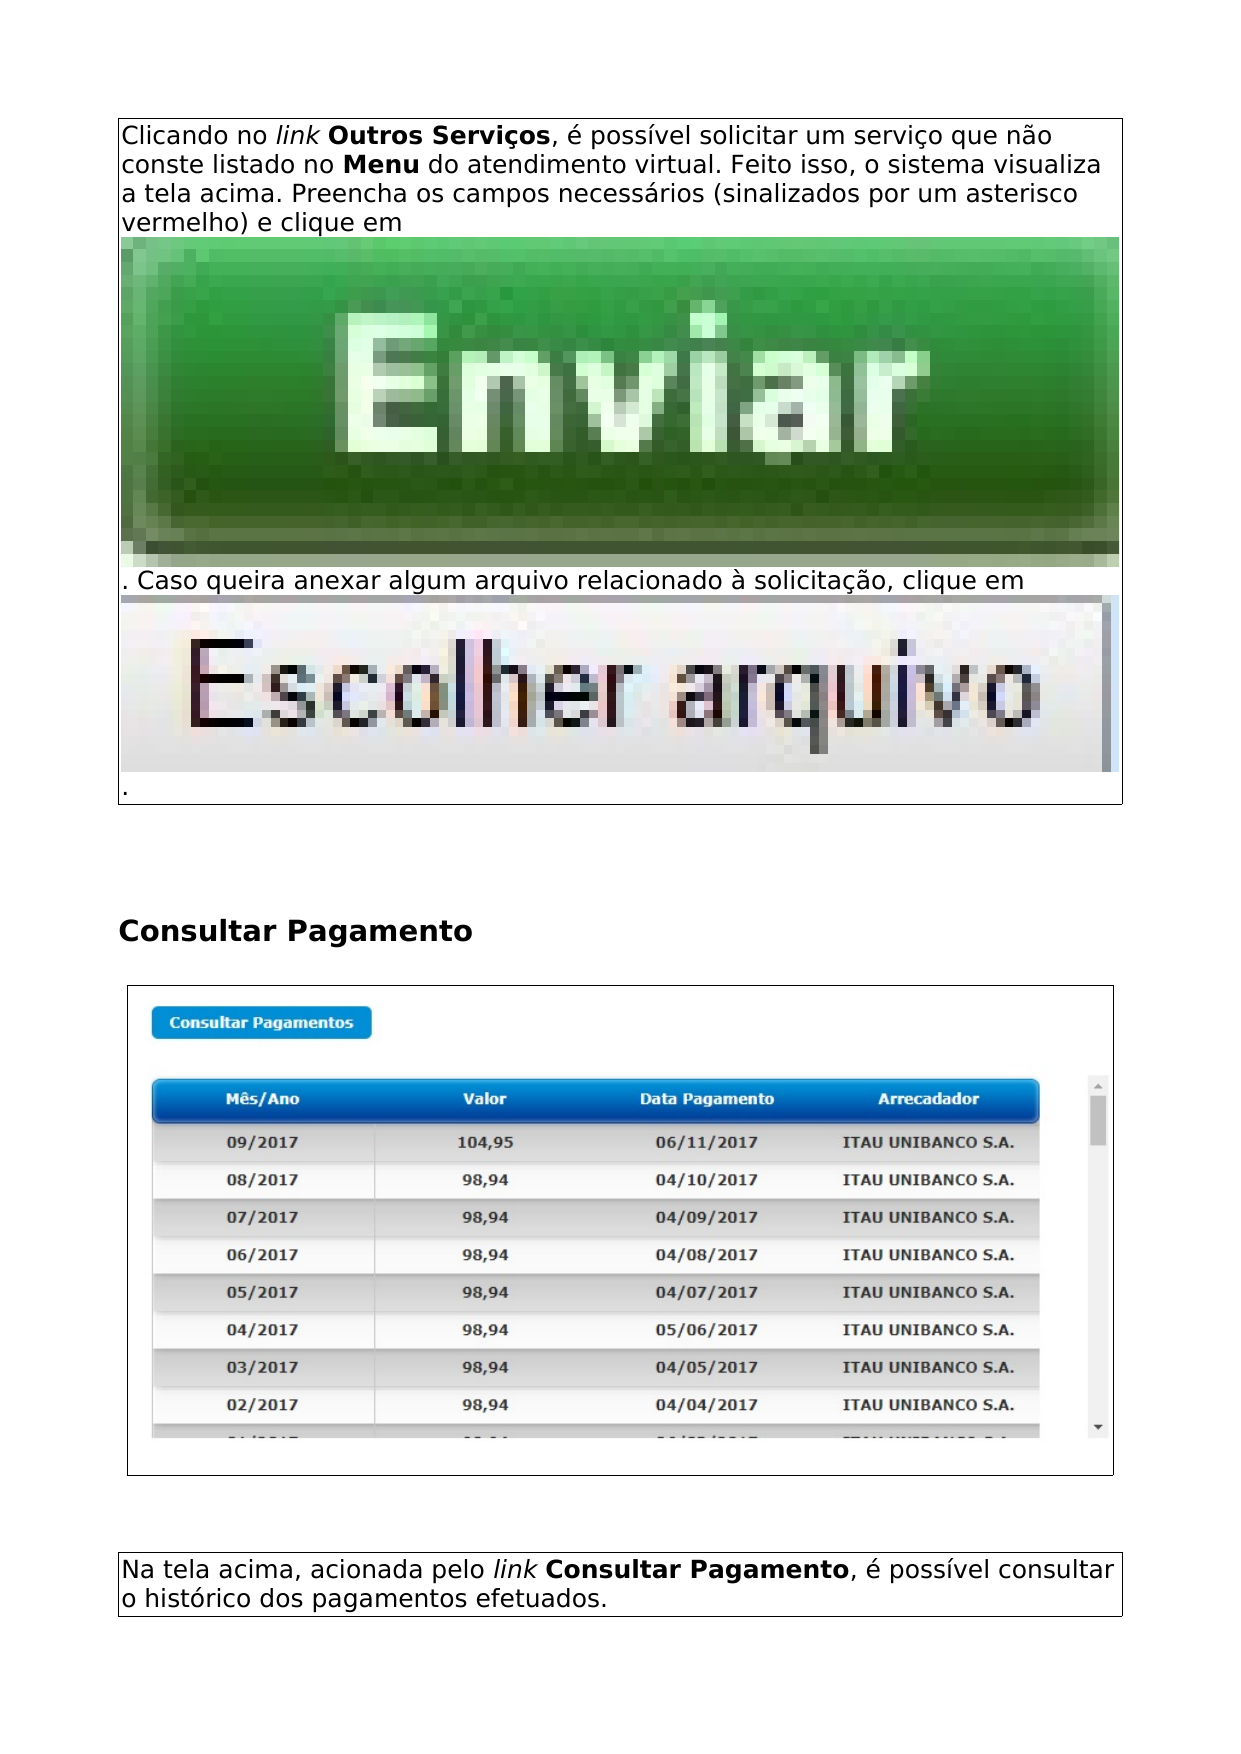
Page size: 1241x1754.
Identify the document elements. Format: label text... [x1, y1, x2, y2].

table_header [128, 986, 1113, 1474]
picture [121, 595, 1120, 772]
table_header Clicando no link Outros Serviços, é possível solicitar um serviço que não conste listado no Menu do atendimento virtual. Feito isso, o sistema visualiza a tela acima. Preencha os campos necessários (sinalizados por um asterisco vermelho) e clique em . Caso queira anexar algum arquivo relacionado à solicitação, clique em . [119, 119, 1122, 804]
subtitle Consultar Pagamento [118, 915, 1122, 949]
picture [121, 237, 1120, 567]
picture [129, 987, 1111, 1443]
table_header Na tela acima, acionada pelo link Consultar Pagamento, é possível consultar o histórico dos pagamentos efetuados. [119, 1553, 1122, 1616]
